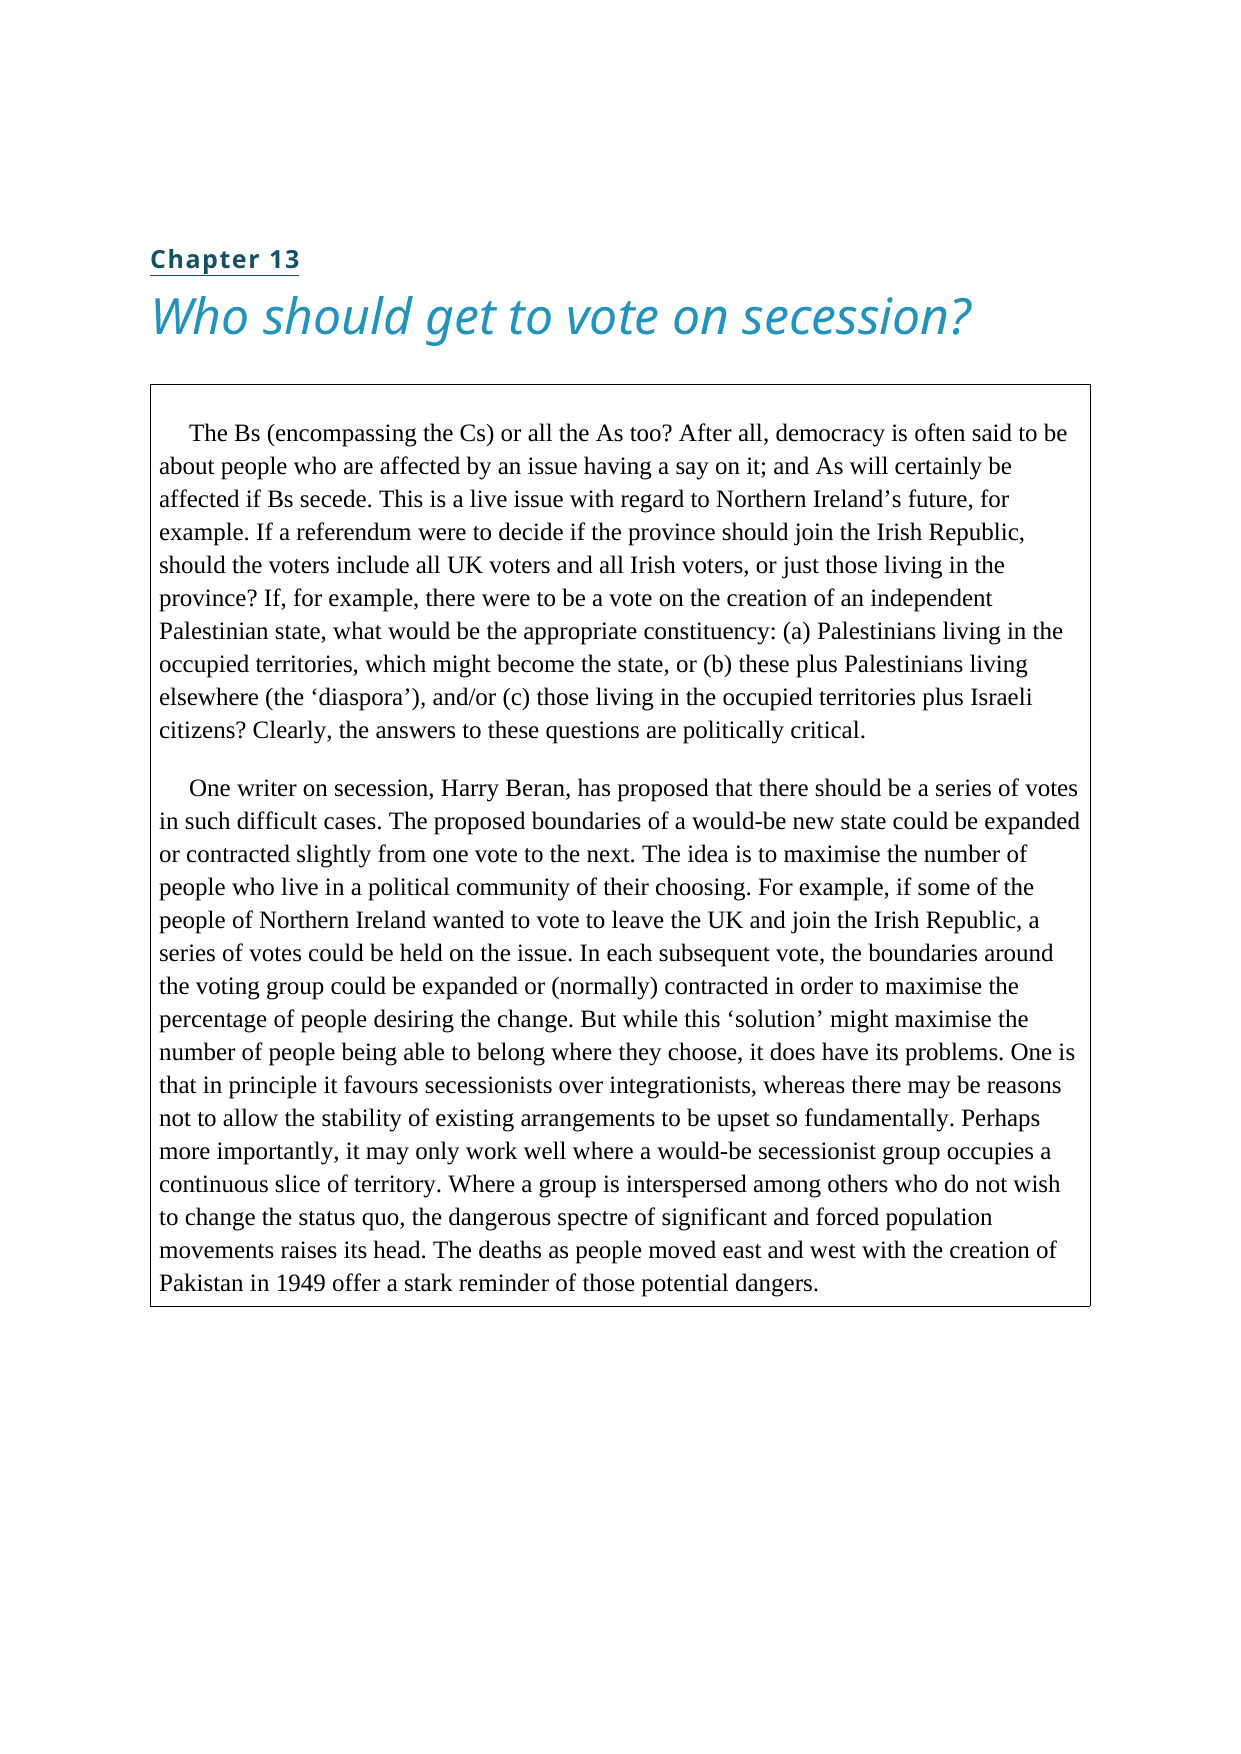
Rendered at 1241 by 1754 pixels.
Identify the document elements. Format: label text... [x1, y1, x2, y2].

text The Bs (encompassing the Cs) or all the As too? After all, democracy is often said to be about people who are affected by an issue having a say on it; and As will certainly be affected if Bs secede. This is a live issue with regard to Northern Ireland’s future, for example. If a referendum were to decide if the province should join the Irish Republic, should the voters include all UK voters and all Irish voters, or just those living in the province? If, for example, there were to be a vote on the creation of an independent Palestinian state, what would be the appropriate constituency: (a) Palestinians living in the occupied territories, which might become the state, or (b) these plus Palestinians living elsewhere (the ‘diaspora’), and/or (c) those living in the occupied territories plus Israeli citizens? Clearly, the answers to these questions are politically critical. [159, 418, 1081, 744]
subtitle Chapter 13 [150, 241, 1090, 276]
subtitle Who should get to vote on secession? [150, 281, 1090, 349]
text One writer on secession, Harry Beran, has proposed that there should be a series of votes in such difficult cases. The proposed boundaries of a would-be new state could be expanded or contracted slightly from one vote to the next. The idea is to maximise the number of people who live in a political community of their choosing. For example, if some of the people of Northern Ireland wanted to vote to leave the UK and join the Irish Republic, a series of votes could be held on the issue. In each subsequent vote, the boundaries around the voting group could be expanded or (normally) contracted in order to maximise the percentage of people desiring the change. But while this ‘solution’ might maximise the number of people being able to belong where they choose, it does have its problems. One is that in principle it favours secessionists over integrationists, whereas there may be reasons not to allow the stability of existing arrangements to be upset so fundamentally. Perhaps more importantly, it may only work well where a would-be secessionist group occupies a continuous slice of territory. Where a group is interspersed among others who do not wish to change the status quo, the dangerous spectre of significant and forced population movements raises its head. The deaths as people moved east and west with the creation of Pakistan in 1949 offer a stark reminder of those potential dangers. [159, 773, 1081, 1297]
